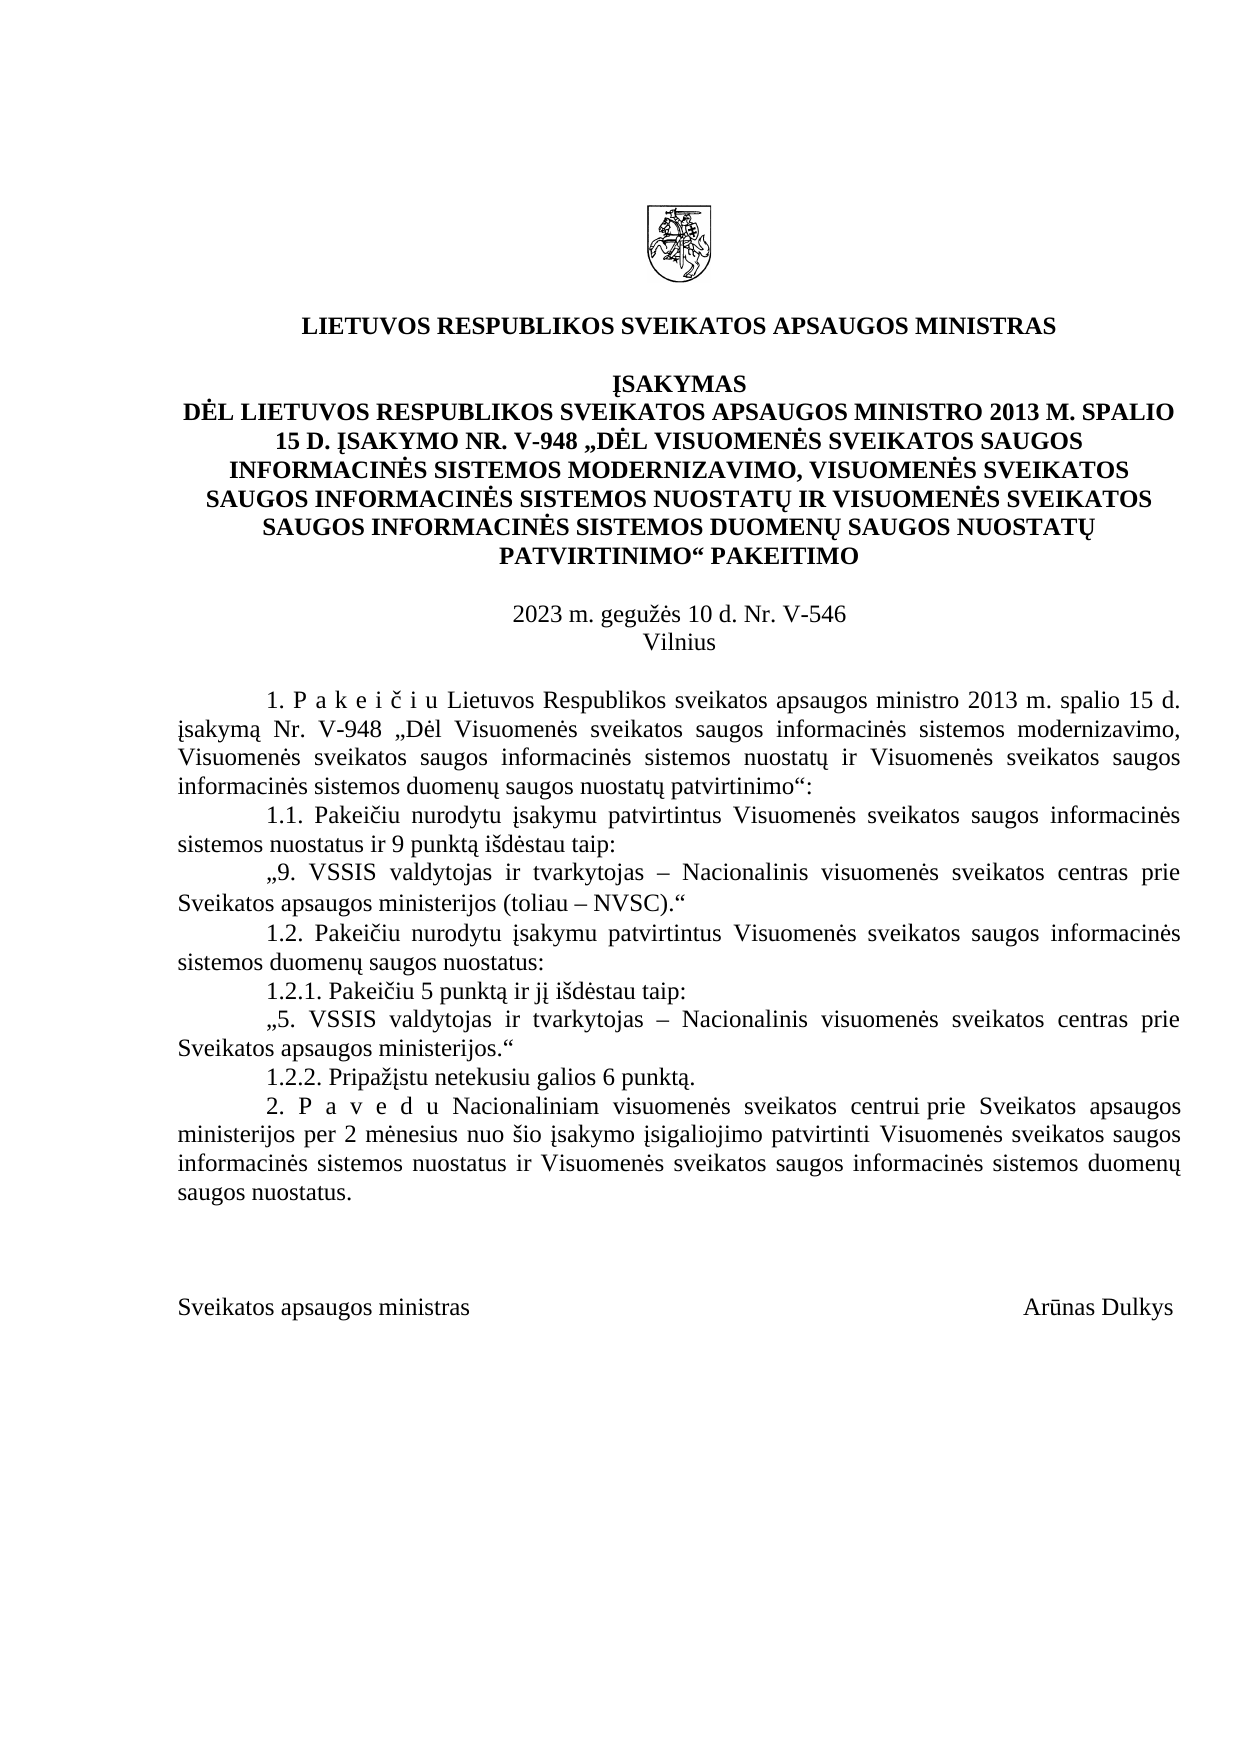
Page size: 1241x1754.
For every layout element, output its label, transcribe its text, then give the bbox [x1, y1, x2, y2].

text 1.2. Pakeičiu nurodytu įsakymu patvirtintus Visuomenės sveikatos saugos informacinės sistemos duomenų saugos nuostatus: [177, 918, 1181, 976]
text DĖL LIETUVOS RESPUBLIKOS SVEIKATOS APSAUGOS MINISTRO 2013 M. SPALIO 15 D. ĮSAKYMO NR. V-948 „DĖL VISUOMENĖS SVEIKATOS SAUGOS INFORMACINĖS SISTEMOS MODERNIZAVIMO, VISUOMENĖS SVEIKATOS SAUGOS INFORMACINĖS SISTEMOS NUOSTATŲ IR VISUOMENĖS SVEIKATOS SAUGOS INFORMACINĖS SISTEMOS DUOMENŲ SAUGOS NUOSTATŲ PATVIRTINIMO“ PAKEITIMO [177, 397, 1181, 570]
text LIETUVOS RESPUBLIKOS SVEIKATOS APSAUGOS MINISTRAS [177, 311, 1181, 340]
text „9. VSSIS valdytojas ir tvarkytojas – Nacionalinis visuomenės sveikatos centras prie Sveikatos apsaugos ministerijos (toliau – NVSC).“ [177, 857, 1181, 917]
text 2023 m. gegužės 10 d. Nr. V-546 [177, 599, 1181, 627]
text 1.1. Pakeičiu nurodytu įsakymu patvirtintus Visuomenės sveikatos saugos informacinės sistemos nuostatus ir 9 punktą išdėstau taip: [177, 800, 1181, 857]
text ĮSAKYMAS [177, 369, 1181, 397]
text Sveikatos apsaugos ministras Arūnas Dulkys [177, 1292, 1181, 1321]
text 1.2.1. Pakeičiu 5 punktą ir jį išdėstau taip: [177, 976, 1181, 1004]
text 1. P a k e i č i u Lietuvos Respublikos sveikatos apsaugos ministro 2013 m. spalio 15 d. įsakymą Nr. V-948 „Dėl Visuomenės sveikatos saugos informacinės sistemos modernizavimo, Visuomenės sveikatos saugos informacinės sistemos nuostatų ir Visuomenės sveikatos saugos informacinės sistemos duomenų saugos nuostatų patvirtinimo“: [177, 685, 1181, 800]
text „5. VSSIS valdytojas ir tvarkytojas – Nacionalinis visuomenės sveikatos centras prie Sveikatos apsaugos ministerijos.“ [177, 1004, 1181, 1062]
text 2. P a v e d u Nacionaliniam visuomenės sveikatos centrui prie Sveikatos apsaugos ministerijos per 2 mėnesius nuo šio įsakymo įsigaliojimo patvirtinti Visuomenės sveikatos saugos informacinės sistemos nuostatus ir Visuomenės sveikatos saugos informacinės sistemos duomenų saugos nuostatus. [177, 1091, 1181, 1206]
text Vilnius [177, 627, 1181, 656]
text 1.2.2. Pripažįstu netekusiu galios 6 punktą. [177, 1062, 1181, 1091]
